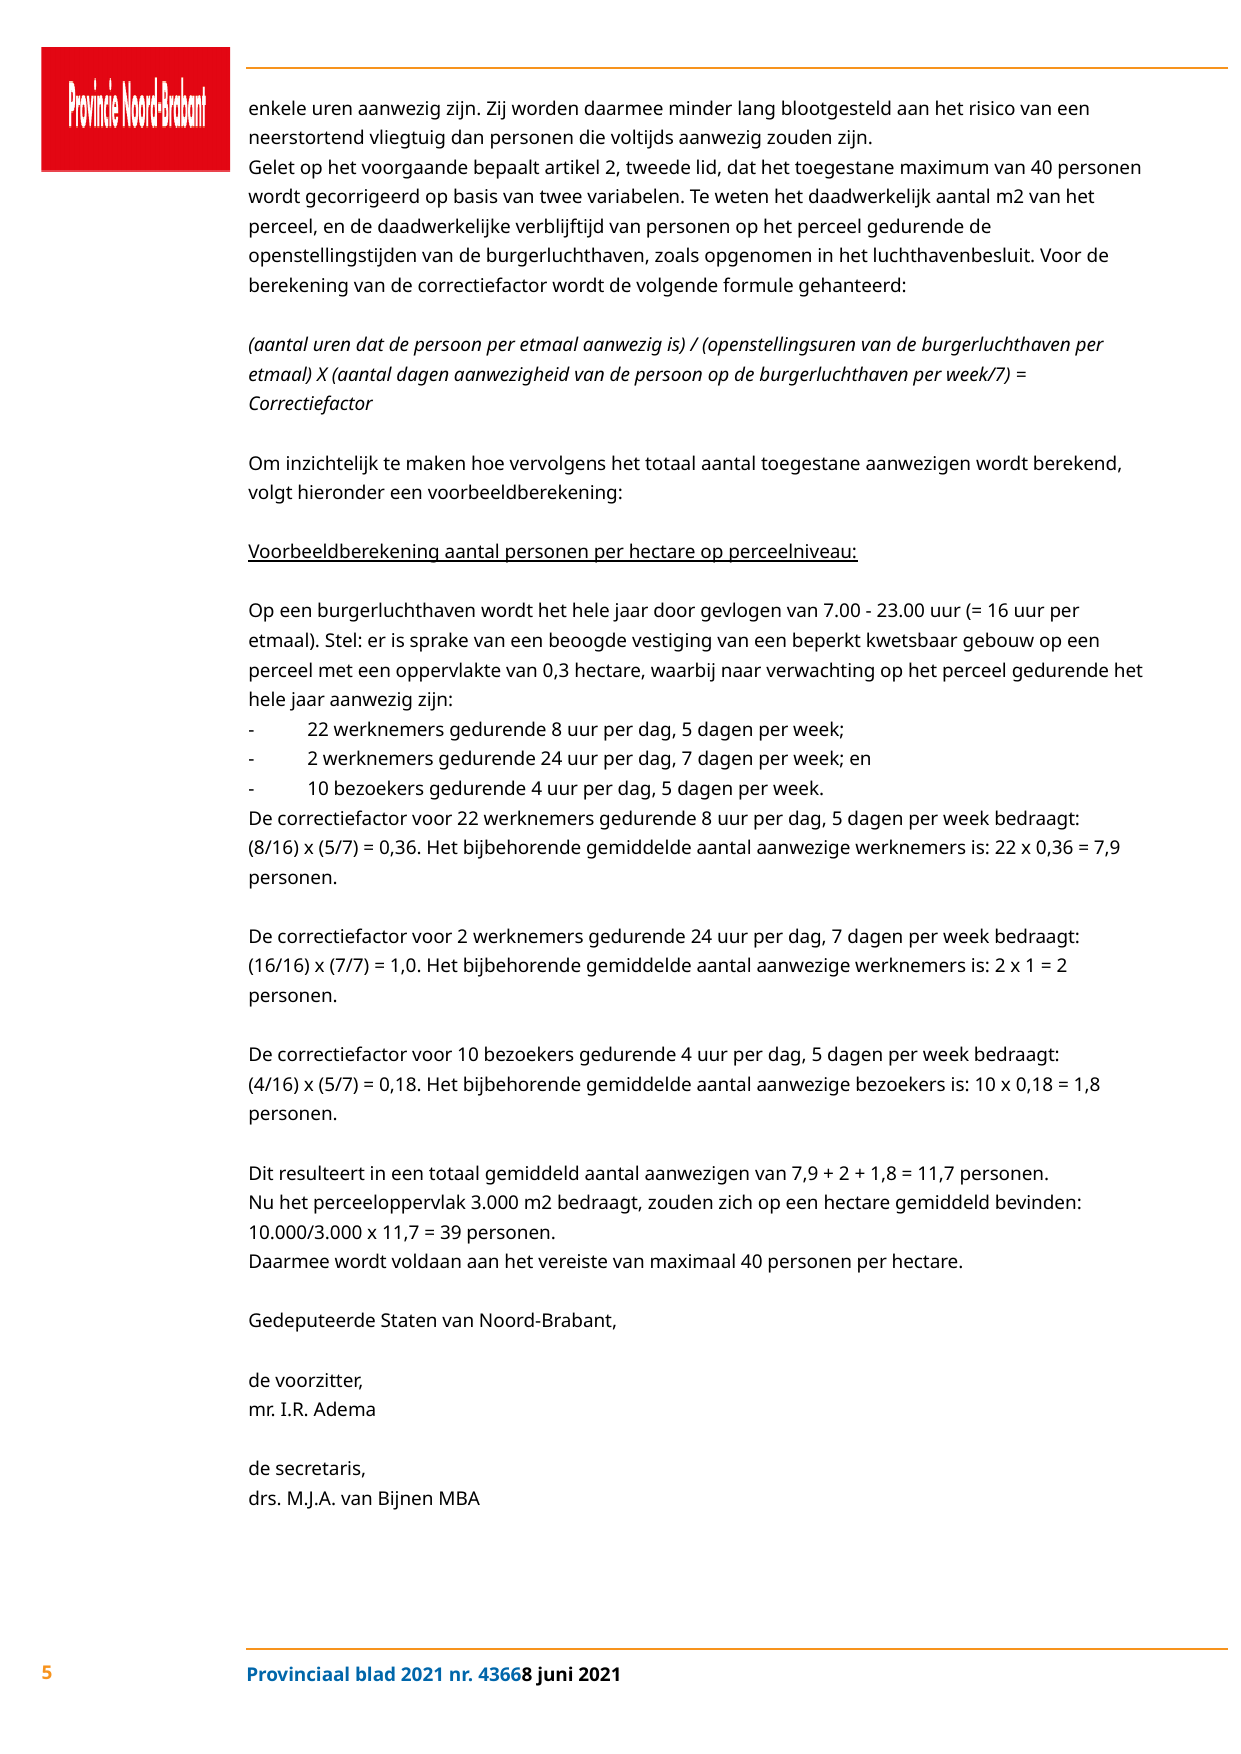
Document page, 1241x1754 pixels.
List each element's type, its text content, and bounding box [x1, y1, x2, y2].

text mr. I.R. Adema [248, 1396, 1152, 1422]
list 10 bezoekers gedurende 4 uur per dag, 5 dagen per week. [248, 775, 1152, 801]
text enkele uren aanwezig zijn. Zij worden daarmee minder lang blootgesteld aan het risico van een neerstortend vliegtuig dan personen die voltijds aanwezig zouden zijn. [248, 95, 1152, 150]
list 2 werknemers gedurende 24 uur per dag, 7 dagen per week; en [248, 746, 1152, 771]
text de voorzitter, [248, 1367, 1152, 1393]
text (aantal uren dat de persoon per etmaal aanwezig is) / (openstellingsuren van de burgerluchthaven per etmaal) X (aantal dagen aanwezigheid van de persoon op de burgerluchthaven per week/7) = Correctiefactor [248, 331, 1152, 416]
picture [41, 47, 231, 172]
text De correctiefactor voor 10 bezoekers gedurende 4 uur per dag, 5 dagen per week bedraagt: [248, 1041, 1152, 1067]
text de secretaris, [248, 1456, 1152, 1481]
text Op een burgerluchthaven wordt het hele jaar door gevlogen van 7.00 - 23.00 uur (= 16 uur per etmaal). Stel: er is sprake van een beoogde vestiging van een beperkt kwetsbaar gebouw op een perceel met een oppervlakte van 0,3 hectare, waarbij naar verwachting op het perceel gedurende het hele jaar aanwezig zijn: [248, 598, 1152, 712]
text Gelet op het voorgaande bepaalt artikel 2, tweede lid, dat het toegestane maximum van 40 personen wordt gecorrigeerd op basis van twee variabelen. Te weten het daadwerkelijk aantal m2 van het perceel, en de daadwerkelijke verblijftijd van personen op het perceel gedurende de openstellingstijden van de burgerluchthaven, zoals opgenomen in het luchthavenbesluit. Voor de berekening van de correctiefactor wordt de volgende formule gehanteerd: [248, 154, 1152, 298]
text Om inzichtelijk te maken hoe vervolgens het totaal aantal toegestane aanwezigen wordt berekend, volgt hieronder een voorbeeldberekening: [248, 450, 1152, 505]
text (4/16) x (5/7) = 0,18. Het bijbehorende gemiddelde aantal aanwezige bezoekers is: 10 x 0,18 = 1,8 personen. [248, 1071, 1152, 1126]
text Dit resulteert in een totaal gemiddeld aantal aanwezigen van 7,9 + 2 + 1,8 = 11,7 personen. [248, 1160, 1152, 1186]
text (16/16) x (7/7) = 1,0. Het bijbehorende gemiddelde aantal aanwezige werknemers is: 2 x 1 = 2 personen. [248, 953, 1152, 1008]
text drs. M.J.A. van Bijnen MBA [248, 1485, 1152, 1511]
text Nu het perceeloppervlak 3.000 m2 bedraagt, zouden zich op een hectare gemiddeld bevinden: 10.000/3.000 x 11,7 = 39 personen. [248, 1189, 1152, 1245]
list 22 werknemers gedurende 8 uur per dag, 5 dagen per week; [248, 716, 1152, 742]
text Voorbeeldberekening aantal personen per hectare op perceelniveau: [248, 538, 1152, 564]
text De correctiefactor voor 22 werknemers gedurende 8 uur per dag, 5 dagen per week bedraagt: [248, 805, 1152, 831]
text (8/16) x (5/7) = 0,36. Het bijbehorende gemiddelde aantal aanwezige werknemers is: 22 x 0,36 = 7,9 personen. [248, 834, 1152, 890]
text De correctiefactor voor 2 werknemers gedurende 24 uur per dag, 7 dagen per week bedraagt: [248, 923, 1152, 949]
text Daarmee wordt voldaan aan het vereiste van maximaal 40 personen per hectare. [248, 1248, 1152, 1274]
text Gedeputeerde Staten van Noord-Brabant, [248, 1308, 1152, 1333]
